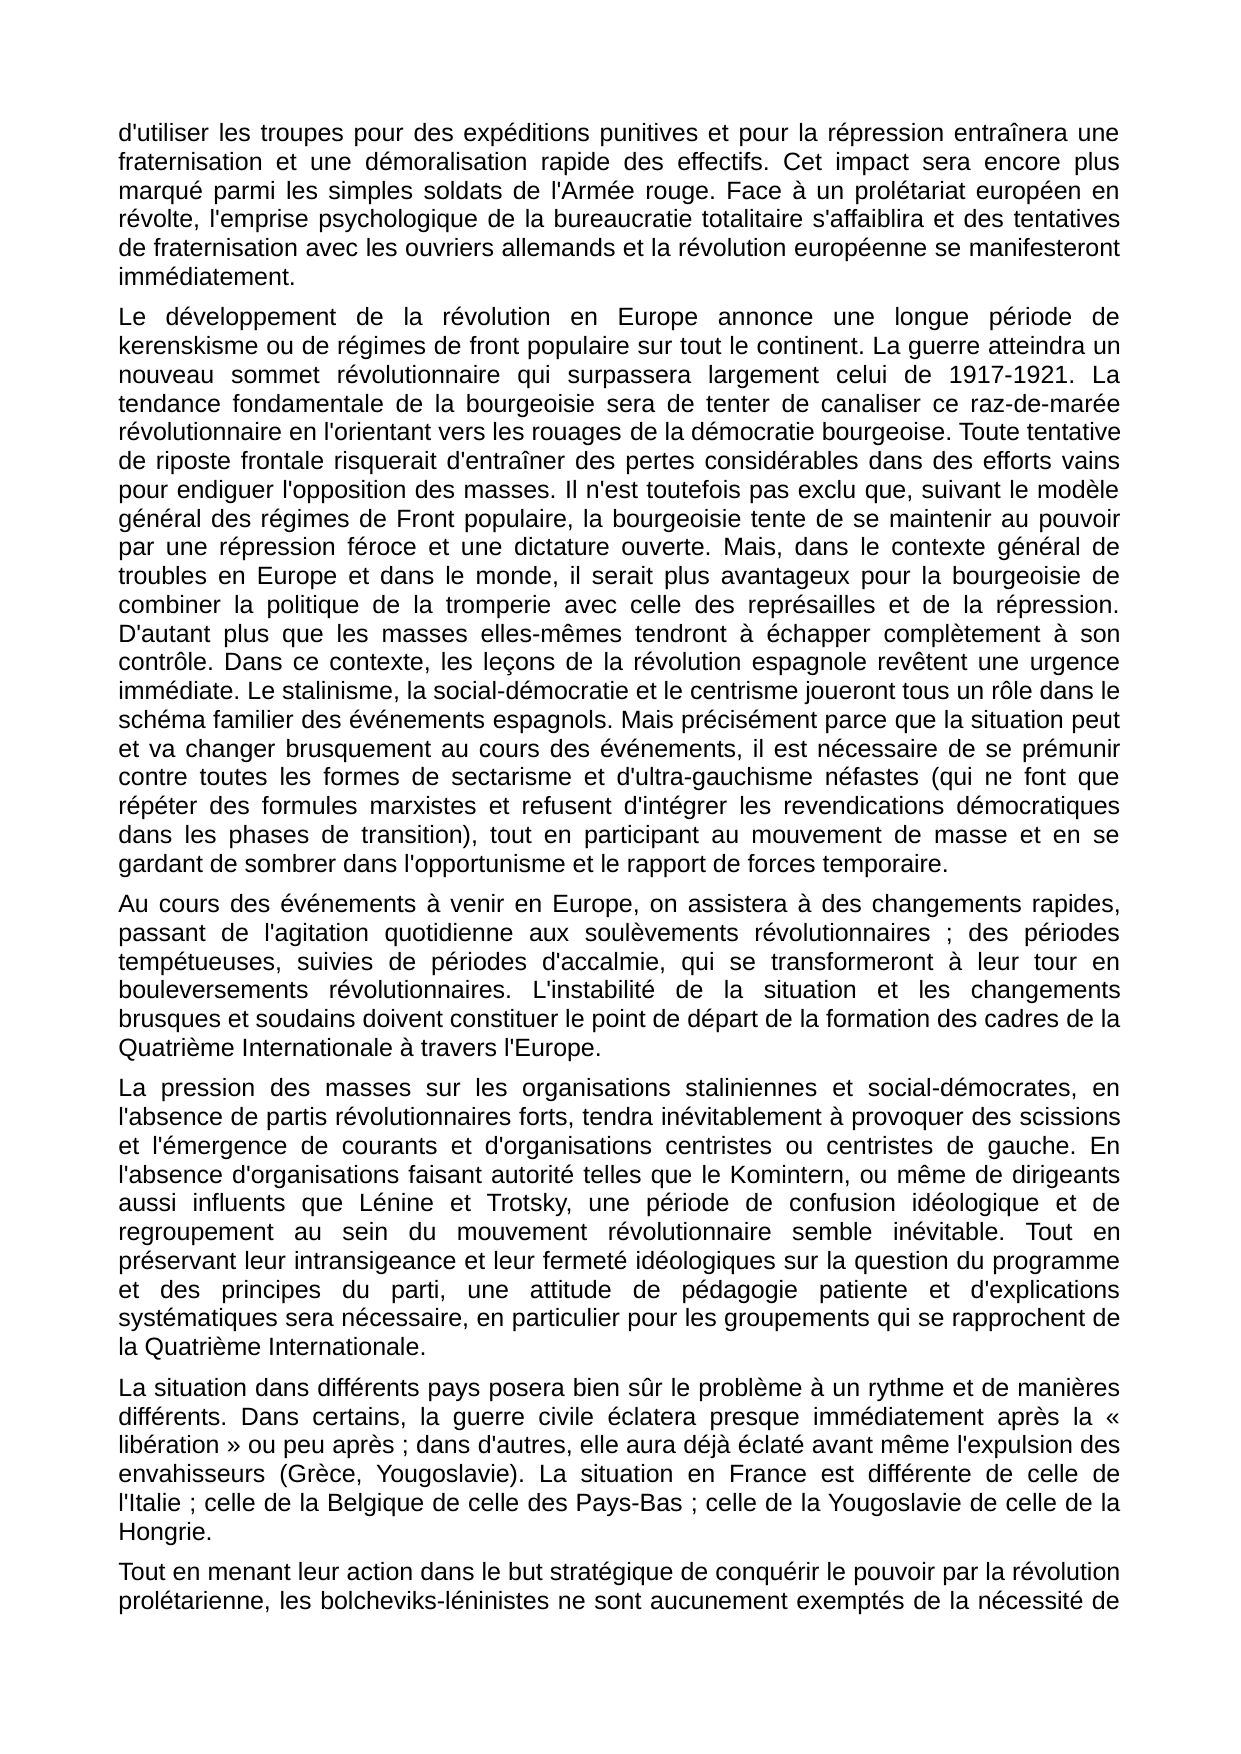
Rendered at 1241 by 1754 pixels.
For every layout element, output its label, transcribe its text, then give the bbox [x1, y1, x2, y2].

text Au cours des événements à venir en Europe, on assistera à des changements rapides, passant de l'agitation quotidienne aux soulèvements révolutionnaires ; des périodes tempétueuses, suivies de périodes d'accalmie, qui se transformeront à leur tour en bouleversements révolutionnaires. L'instabilité de la situation et les changements brusques et soudains doivent constituer le point de départ de la formation des cadres de la Quatrième Internationale à travers l'Europe. [118, 889, 1122, 1062]
text Tout en menant leur action dans le but stratégique de conquérir le pouvoir par la révolution prolétarienne, les bolcheviks-léninistes ne sont aucunement exemptés de la nécessité de [118, 1557, 1122, 1614]
text La situation dans différents pays posera bien sûr le problème à un rythme et de manières différents. Dans certains, la guerre civile éclatera presque immédiatement après la « libération » ou peu après ; dans d'autres, elle aura déjà éclaté avant même l'expulsion des envahisseurs (Grèce, Yougoslavie). La situation en France est différente de celle de l'Italie ; celle de la Belgique de celle des Pays-Bas ; celle de la Yougoslavie de celle de la Hongrie. [118, 1373, 1122, 1545]
text d'utiliser les troupes pour des expéditions punitives et pour la répression entraînera une fraternisation et une démoralisation rapide des effectifs. Cet impact sera encore plus marqué parmi les simples soldats de l'Armée rouge. Face à un prolétariat européen en révolte, l'emprise psychologique de la bureaucratie totalitaire s'affaiblira et des tentatives de fraternisation avec les ouvriers allemands et la révolution européenne se manifesteront immédiatement. [118, 118, 1122, 291]
text Le développement de la révolution en Europe annonce une longue période de kerenskisme ou de régimes de front populaire sur tout le continent. La guerre atteindra un nouveau sommet révolutionnaire qui surpassera largement celui de 1917-1921. La tendance fondamentale de la bourgeoisie sera de tenter de canaliser ce raz-de-marée révolutionnaire en l'orientant vers les rouages ​​de la démocratie bourgeoise. Toute tentative de riposte frontale risquerait d'entraîner des pertes considérables dans des efforts vains pour endiguer l'opposition des masses. Il n'est toutefois pas exclu que, suivant le modèle général des régimes de Front populaire, la bourgeoisie tente de se maintenir au pouvoir par une répression féroce et une dictature ouverte. Mais, dans le contexte général de troubles en Europe et dans le monde, il serait plus avantageux pour la bourgeoisie de combiner la politique de la tromperie avec celle des représailles et de la répression. D'autant plus que les masses elles-mêmes tendront à échapper complètement à son contrôle. Dans ce contexte, les leçons de la révolution espagnole revêtent une urgence immédiate. Le stalinisme, la social-démocratie et le centrisme joueront tous un rôle dans le schéma familier des événements espagnols. Mais précisément parce que la situation peut et va changer brusquement au cours des événements, il est nécessaire de se prémunir contre toutes les formes de sectarisme et d'ultra-gauchisme néfastes (qui ne font que répéter des formules marxistes et refusent d'intégrer les revendications démocratiques dans les phases de transition), tout en participant au mouvement de masse et en se gardant de sombrer dans l'opportunisme et le rapport de forces temporaire. [118, 302, 1122, 877]
text La pression des masses sur les organisations staliniennes et social-démocrates, en l'absence de partis révolutionnaires forts, tendra inévitablement à provoquer des scissions et l'émergence de courants et d'organisations centristes ou centristes de gauche. En l'absence d'organisations faisant autorité telles que le Komintern, ou même de dirigeants aussi influents que Lénine et Trotsky, une période de confusion idéologique et de regroupement au sein du mouvement révolutionnaire semble inévitable. Tout en préservant leur intransigeance et leur fermeté idéologiques sur la question du programme et des principes du parti, une attitude de pédagogie patiente et d'explications systématiques sera nécessaire, en particulier pour les groupements qui se rapprochent de la Quatrième Internationale. [118, 1073, 1122, 1361]
